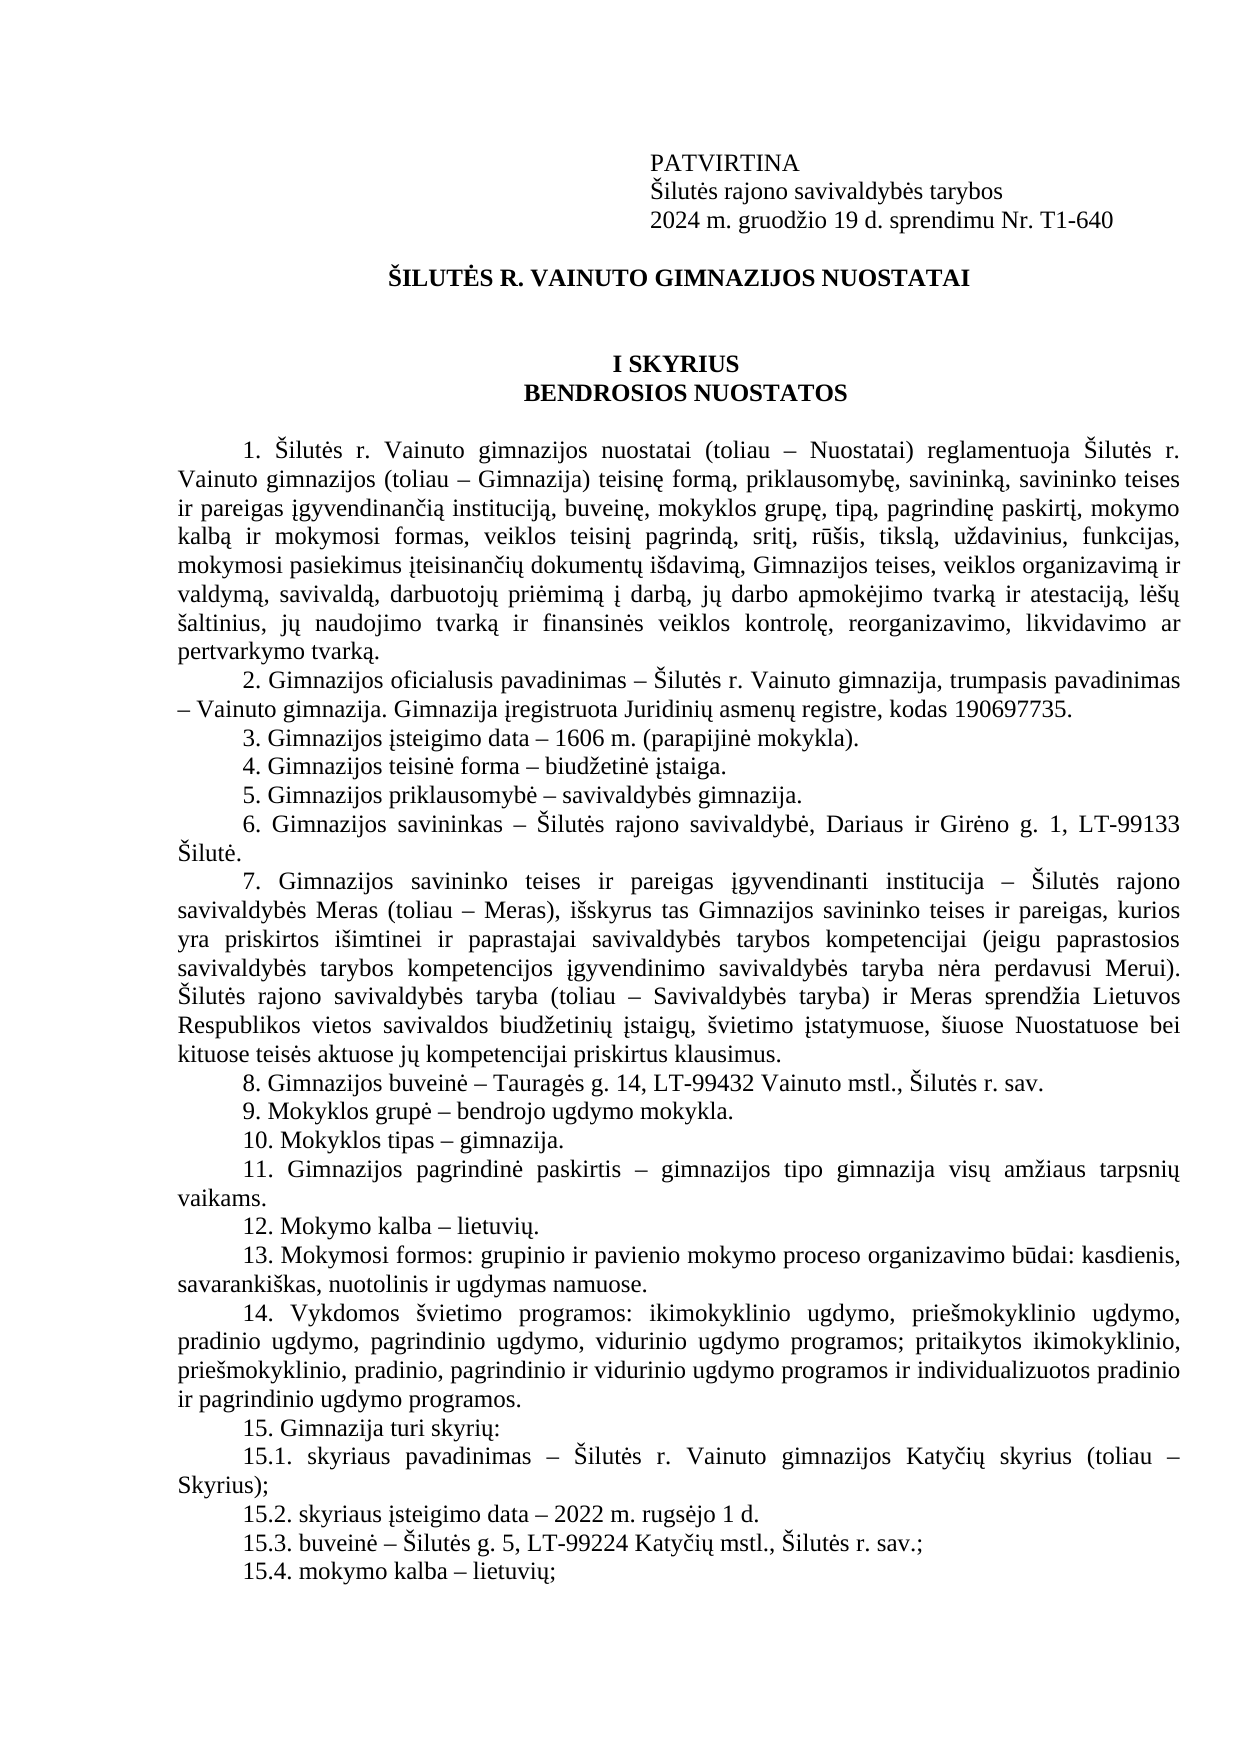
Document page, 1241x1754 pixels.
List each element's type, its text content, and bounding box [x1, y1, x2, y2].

text 9. Mokyklos grupė – bendrojo ugdymo mokykla. [177, 1096, 1181, 1125]
text 11. Gimnazijos pagrindinė paskirtis – gimnazijos tipo gimnazija visų amžiaus tarpsnių vaikams. [177, 1154, 1181, 1211]
text 2. Gimnazijos oficialusis pavadinimas – Šilutės r. Vainuto gimnazija, trumpasis pavadinimas – Vainuto gimnazija. Gimnazija įregistruota Juridinių asmenų registre, kodas 190697735. [177, 665, 1181, 723]
text PATVIRTINA [650, 148, 1181, 176]
text 13. Mokymosi formos: grupinio ir pavienio mokymo proceso organizavimo būdai: kasdienis, savarankiškas, nuotolinis ir ugdymas namuose. [177, 1240, 1181, 1298]
text 15. Gimnazija turi skyrių: [177, 1413, 1181, 1441]
text 2024 m. gruodžio 19 d. sprendimu Nr. T1-640 [650, 205, 1181, 234]
text ŠILUTĖS R. VAINUTO GIMNAZIJOS NUOSTATAI [177, 263, 1181, 291]
text 10. Mokyklos tipas – gimnazija. [177, 1125, 1181, 1154]
text 5. Gimnazijos priklausomybė – savivaldybės gimnazija. [177, 780, 1181, 809]
text 1. Šilutės r. Vainuto gimnazijos nuostatai (toliau – Nuostatai) reglamentuoja Šilutės r. Vainuto gimnazijos (toliau – Gimnazija) teisinę formą, priklausomybę, savininką, savininko teises ir pareigas įgyvendinančią instituciją, buveinę, mokyklos grupę, tipą, pagrindinę paskirtį, mokymo kalbą ir mokymosi formas, veiklos teisinį pagrindą, sritį, rūšis, tikslą, uždavinius, funkcijas, mokymosi pasiekimus įteisinančių dokumentų išdavimą, Gimnazijos teises, veiklos organizavimą ir valdymą, savivaldą, darbuotojų priėmimą į darbą, jų darbo apmokėjimo tvarką ir atestaciją, lėšų šaltinius, jų naudojimo tvarką ir finansinės veiklos kontrolę, reorganizavimo, likvidavimo ar pertvarkymo tvarką. [177, 435, 1181, 665]
text 12. Mokymo kalba – lietuvių. [177, 1211, 1181, 1240]
text BENDROSIOS NUOSTATOS [177, 378, 1181, 406]
text 7. Gimnazijos savininko teises ir pareigas įgyvendinanti institucija – Šilutės rajono savivaldybės Meras (toliau – Meras), išskyrus tas Gimnazijos savininko teises ir pareigas, kurios yra priskirtos išimtinei ir paprastajai savivaldybės tarybos kompetencijai (jeigu paprastosios savivaldybės tarybos kompetencijos įgyvendinimo savivaldybės taryba nėra perdavusi Merui). Šilutės rajono savivaldybės taryba (toliau – Savivaldybės taryba) ir Meras sprendžia Lietuvos Respublikos vietos savivaldos biudžetinių įstaigų, švietimo įstatymuose, šiuose Nuostatuose bei kituose teisės aktuose jų kompetencijai priskirtus klausimus. [177, 866, 1181, 1068]
text 3. Gimnazijos įsteigimo data – 1606 m. (parapijinė mokykla). [177, 723, 1181, 751]
text 14. Vykdomos švietimo programos: ikimokyklinio ugdymo, priešmokyklinio ugdymo, pradinio ugdymo, pagrindinio ugdymo, vidurinio ugdymo programos; pritaikytos ikimokyklinio, priešmokyklinio, pradinio, pagrindinio ir vidurinio ugdymo programos ir individualizuotos pradinio ir pagrindinio ugdymo programos. [177, 1298, 1181, 1413]
text 4. Gimnazijos teisinė forma – biudžetinė įstaiga. [177, 751, 1181, 780]
text 15.4. mokymo kalba – lietuvių; [177, 1556, 1181, 1585]
text I SKYRIUS [177, 349, 1181, 378]
text Šilutės rajono savivaldybės tarybos [650, 176, 1181, 205]
text 6. Gimnazijos savininkas – Šilutės rajono savivaldybė, Dariaus ir Girėno g. 1, LT-99133 Šilutė. [177, 809, 1181, 866]
text 15.3. buveinė – Šilutės g. 5, LT-99224 Katyčių mstl., Šilutės r. sav.; [177, 1528, 1181, 1556]
text 15.1. skyriaus pavadinimas – Šilutės r. Vainuto gimnazijos Katyčių skyrius (toliau – Skyrius); [177, 1441, 1181, 1499]
text 8. Gimnazijos buveinė – Tauragės g. 14, LT-99432 Vainuto mstl., Šilutės r. sav. [177, 1068, 1181, 1096]
text 15.2. skyriaus įsteigimo data – 2022 m. rugsėjo 1 d. [177, 1499, 1181, 1528]
